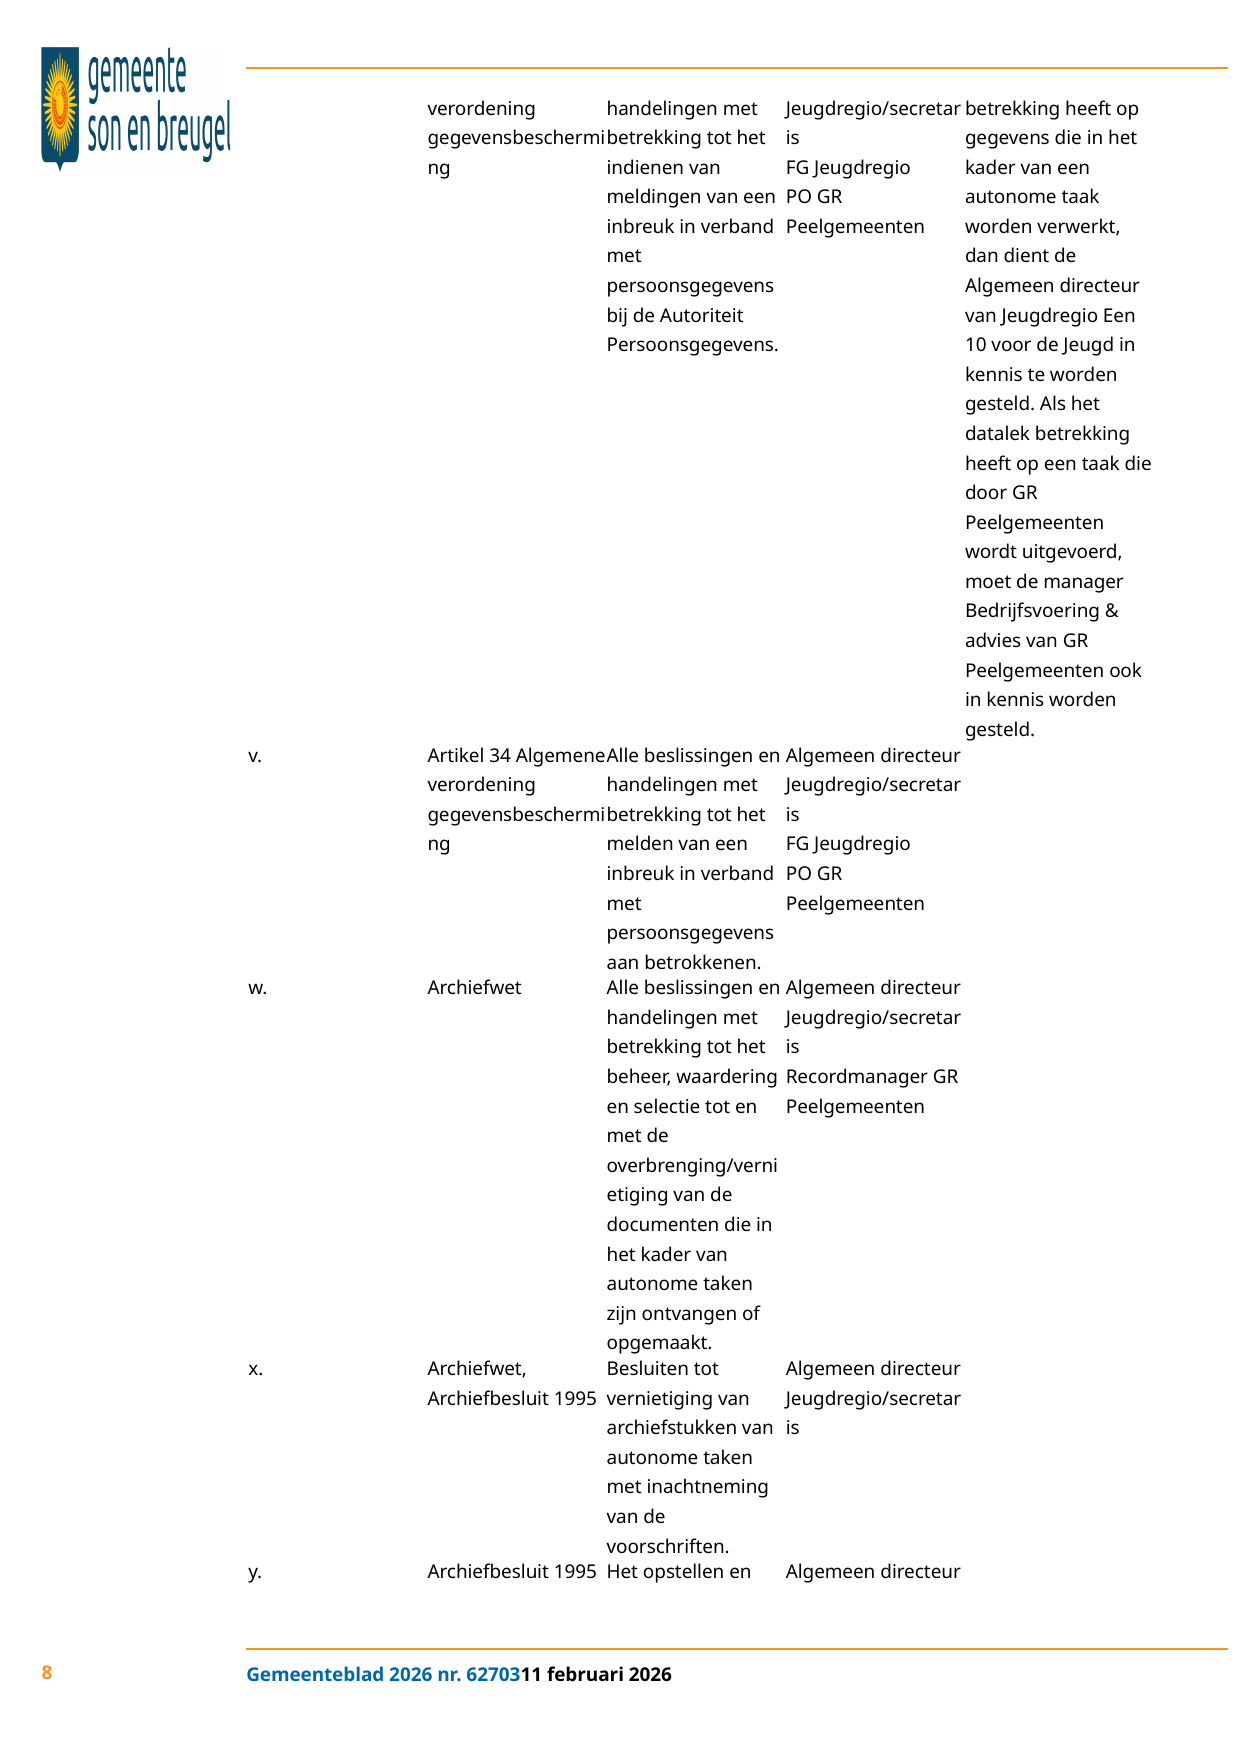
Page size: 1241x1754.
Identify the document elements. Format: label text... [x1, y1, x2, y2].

table_cell Het opstellen en [606, 1559, 786, 1584]
table_cell Archiefbesluit 1995 [427, 1559, 606, 1584]
table_cell [965, 1355, 1152, 1558]
table_cell [248, 95, 427, 742]
table_cell Besluiten tot vernietiging van archiefstukken van autonome taken met inachtneming van de voorschriften. [606, 1355, 786, 1558]
table_cell Algemeen directeur [786, 1559, 965, 1584]
table_cell Algemeen directeur Jeugdregio/secretaris Recordmanager GR Peelgemeenten [786, 975, 965, 1355]
picture [41, 47, 231, 172]
table_cell Algemeen directeur Jeugdregio/secretaris FG Jeugdregio PO GR Peelgemeenten [786, 742, 965, 974]
table_cell [965, 1559, 1152, 1584]
table_cell Alle beslissingen en handelingen met betrekking tot het beheer, waardering en selectie tot en met de overbrenging/vernietiging van de documenten die in het kader van autonome taken zijn ontvangen of opgemaakt. [606, 975, 786, 1355]
table_cell w. [248, 975, 427, 1355]
table_cell Algemeen directeur Jeugdregio/secretaris [786, 1355, 965, 1558]
table_cell Artikel 33 Algemene verordening gegevensbescherming [427, 95, 606, 742]
table_cell y. [248, 1559, 427, 1584]
table_cell Archiefwet [427, 975, 606, 1355]
table_cell x. [248, 1355, 427, 1558]
table_cell [965, 742, 1152, 974]
table_cell [965, 975, 1152, 1355]
table_cell Artikel 34 Algemene verordening gegevensbescherming [427, 742, 606, 974]
table_cell Alle beslissingen en handelingen met betrekking tot het indienen van meldingen van een inbreuk in verband met persoonsgegevens bij de Autoriteit Persoonsgegevens. [606, 95, 786, 742]
table_cell Jeugdregio/secretaris FG Jeugdregio PO GR Peelgemeenten [786, 95, 965, 742]
table_cell Archiefwet, Archiefbesluit 1995 [427, 1355, 606, 1558]
table_cell v. [248, 742, 427, 974]
table_cell Alle beslissingen en handelingen met betrekking tot het melden van een inbreuk in verband met persoonsgegevens aan betrokkenen. [606, 742, 786, 974]
table_cell betrekking heeft op gegevens die in het kader van een autonome taak worden verwerkt, dan dient de Algemeen directeur van Jeugdregio Een 10 voor de Jeugd in kennis te worden gesteld. Als het datalek betrekking heeft op een taak die door GR Peelgemeenten wordt uitgevoerd, moet de manager Bedrijfsvoering & advies van GR Peelgemeenten ook in kennis worden gesteld. [965, 95, 1152, 742]
